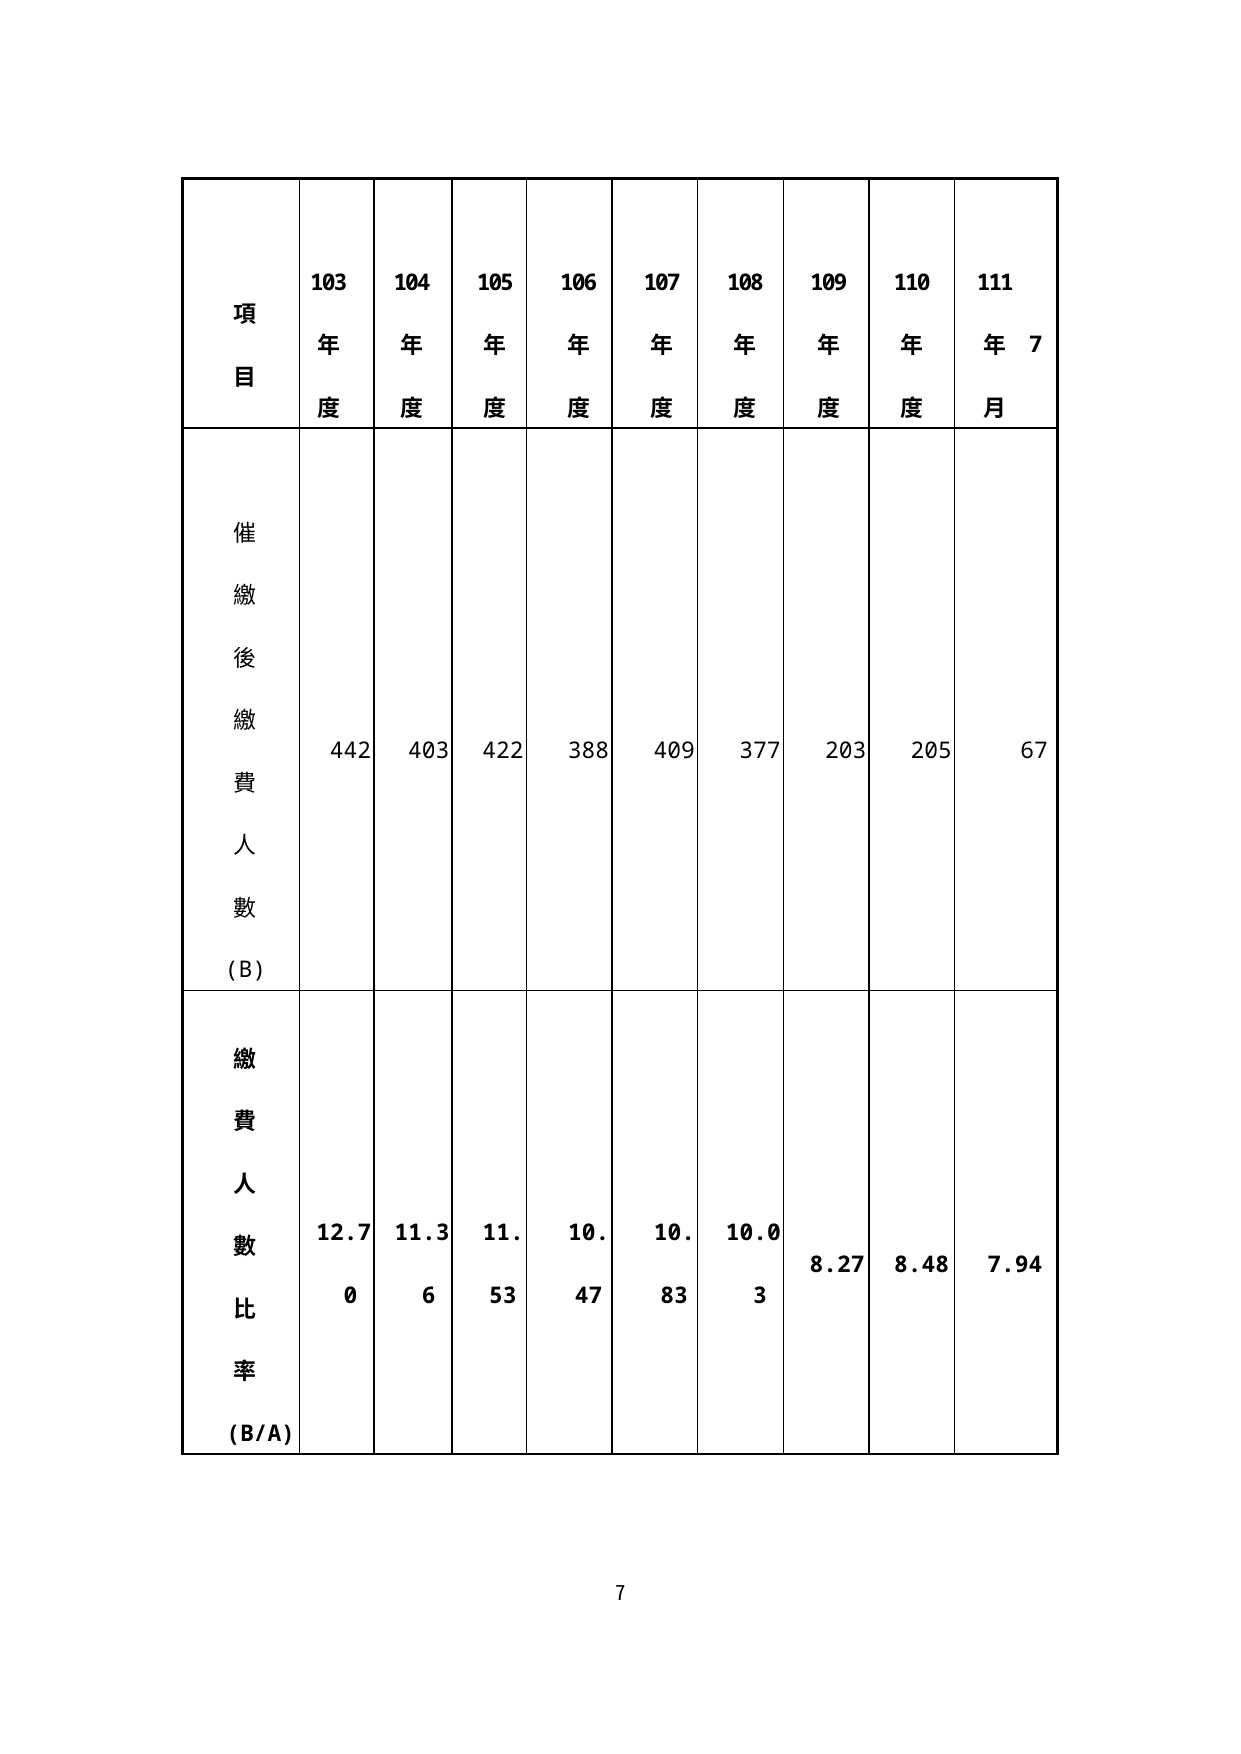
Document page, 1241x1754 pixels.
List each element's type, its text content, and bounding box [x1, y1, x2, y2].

table_header 103年度 [300, 180, 373, 427]
table_cell 7.94 [955, 991, 1056, 1453]
table_cell 205 [870, 429, 954, 990]
table_cell 388 [527, 429, 611, 990]
table_cell 377 [698, 429, 783, 990]
table_cell 12.70 [300, 991, 373, 1453]
table_header 111年7月 [955, 180, 1056, 427]
table_cell 403 [375, 429, 451, 990]
table_header 項 目 [184, 180, 299, 427]
table_cell 67 [955, 429, 1056, 990]
table_cell 11.36 [375, 991, 451, 1453]
table_cell 10.83 [613, 991, 697, 1453]
table_header 110年度 [870, 180, 954, 427]
table_cell 409 [613, 429, 697, 990]
table_header 107年度 [613, 180, 697, 427]
table_cell 442 [300, 429, 373, 990]
table_cell 203 [784, 429, 868, 990]
table_cell 10.47 [527, 991, 611, 1453]
table_cell 8.48 [870, 991, 954, 1453]
table_cell 10.03 [698, 991, 783, 1453]
table_cell 422 [453, 429, 526, 990]
table_header 105年度 [453, 180, 526, 427]
table_cell 繳費人數比率(B/A) [184, 991, 299, 1453]
table_cell 8.27 [784, 991, 868, 1453]
table_header 106年度 [527, 180, 611, 427]
table_header 104年度 [375, 180, 451, 427]
table_cell 11.53 [453, 991, 526, 1453]
table_header 109年度 [784, 180, 868, 427]
table_cell 催繳後繳費人數(B) [184, 429, 299, 990]
table_header 108年度 [698, 180, 783, 427]
